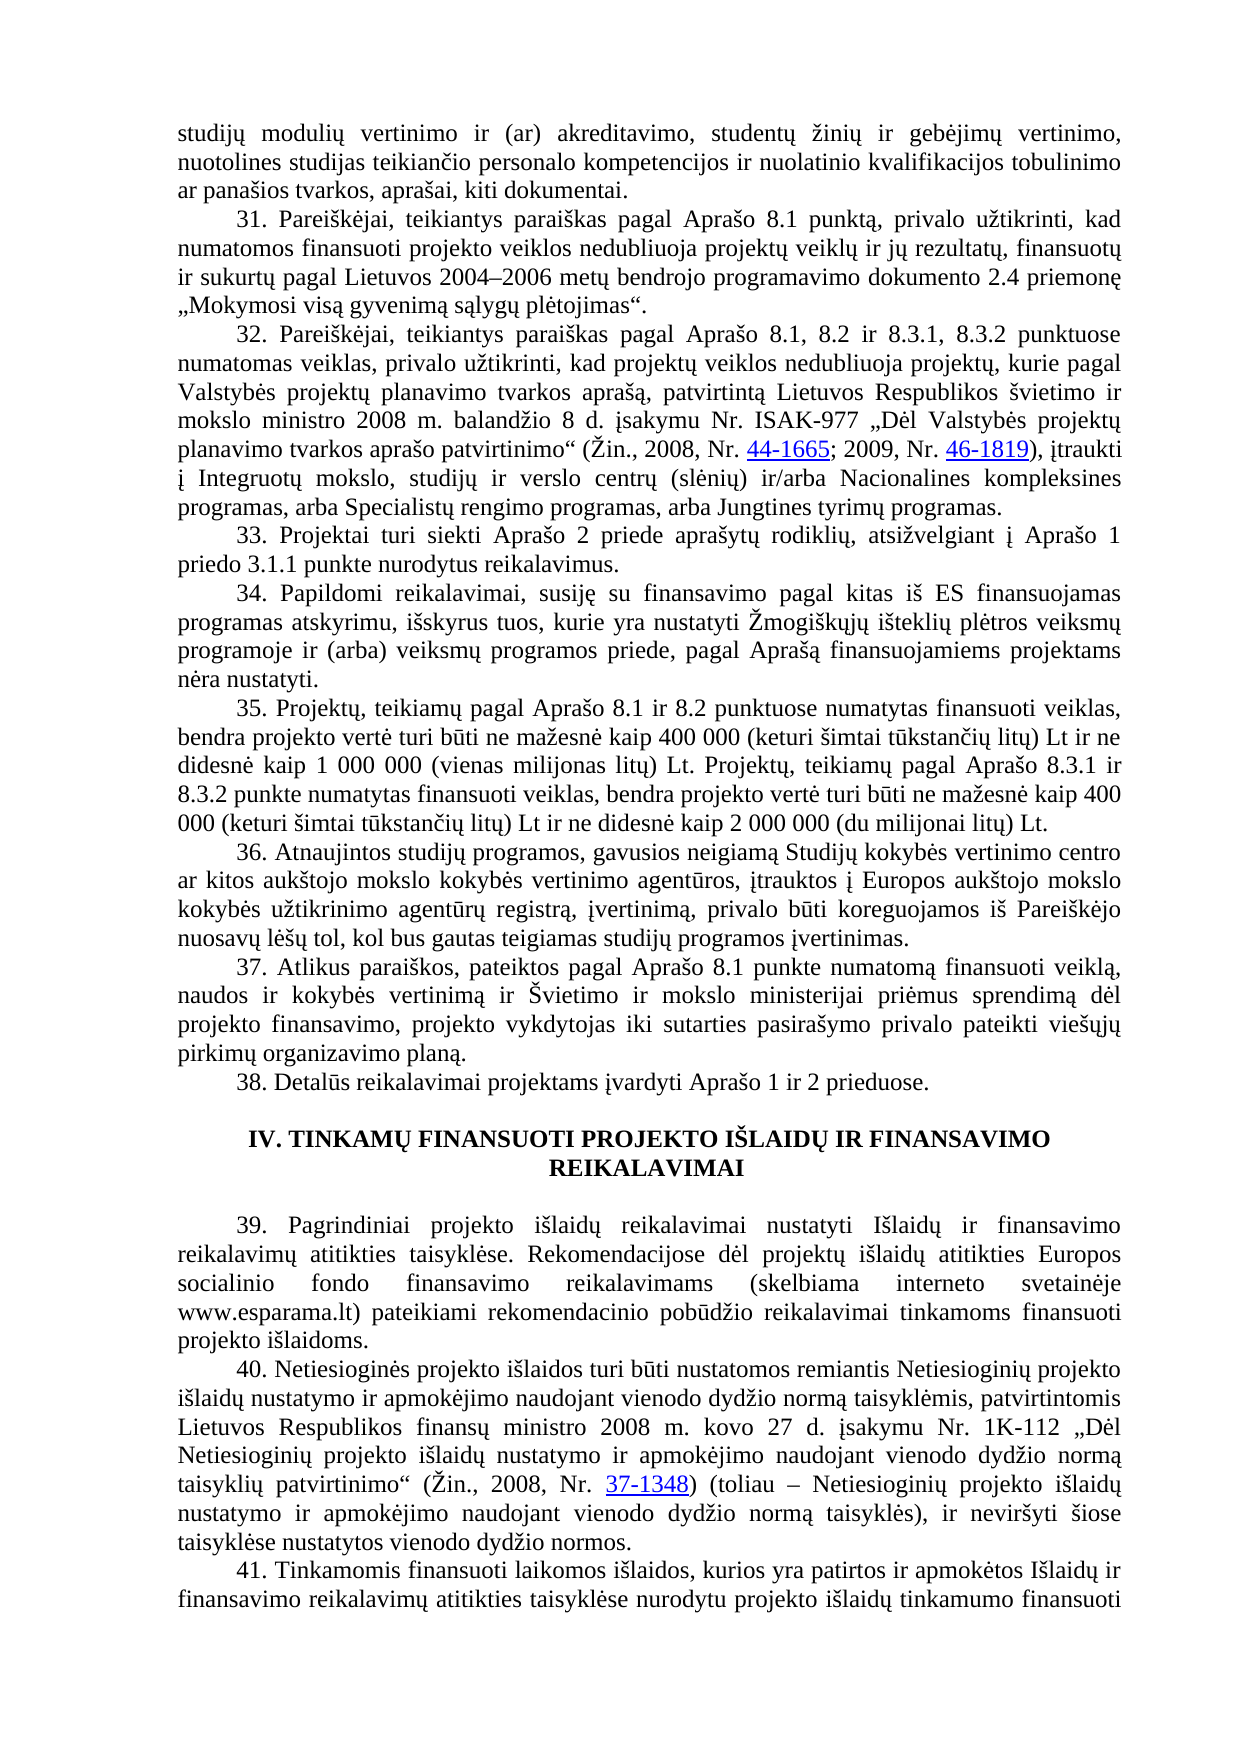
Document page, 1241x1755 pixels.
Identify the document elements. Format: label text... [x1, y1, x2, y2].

text studijų modulių vertinimo ir (ar) akreditavimo, studentų žinių ir gebėjimų vertinimo, nuotolines studijas teikiančio personalo kompetencijos ir nuolatinio kvalifikacijos tobulinimo ar panašios tvarkos, aprašai, kiti dokumentai. [177, 118, 1122, 204]
text 41. Tinkamomis finansuoti laikomos išlaidos, kurios yra patirtos ir apmokėtos Išlaidų ir finansavimo reikalavimų atitikties taisyklėse nurodytu projekto išlaidų tinkamumo finansuoti [177, 1556, 1122, 1613]
text 36. Atnaujintos studijų programos, gavusios neigiamą Studijų kokybės vertinimo centro ar kitos aukštojo mokslo kokybės vertinimo agentūros, įtrauktos į Europos aukštojo mokslo kokybės užtikrinimo agentūrų registrą, įvertinimą, privalo būti koreguojamos iš Pareiškėjo nuosavų lėšų tol, kol bus gautas teigiamas studijų programos įvertinimas. [177, 837, 1122, 952]
text 33. Projektai turi siekti Aprašo 2 priede aprašytų rodiklių, atsižvelgiant į Aprašo 1 priedo 3.1.1 punkte nurodytus reikalavimus. [177, 521, 1122, 578]
text 39. Pagrindiniai projekto išlaidų reikalavimai nustatyti Išlaidų ir finansavimo reikalavimų atitikties taisyklėse. Rekomendacijose dėl projektų išlaidų atitikties Europos socialinio fondo finansavimo reikalavimams (skelbiama interneto svetainėje www.esparama.lt) pateikiami rekomendacinio pobūdžio reikalavimai tinkamoms finansuoti projekto išlaidoms. [177, 1211, 1122, 1354]
text 34. Papildomi reikalavimai, susiję su finansavimo pagal kitas iš ES finansuojamas programas atskyrimu, išskyrus tuos, kurie yra nustatyti Žmogiškųjų išteklių plėtros veiksmų programoje ir (arba) veiksmų programos priede, pagal Aprašą finansuojamiems projektams nėra nustatyti. [177, 578, 1122, 693]
text 31. Pareiškėjai, teikiantys paraiškas pagal Aprašo 8.1 punktą, privalo užtikrinti, kad numatomos finansuoti projekto veiklos nedubliuoja projektų veiklų ir jų rezultatų, finansuotų ir sukurtų pagal Lietuvos 2004–2006 metų bendrojo programavimo dokumento 2.4 priemonę „Mokymosi visą gyvenimą sąlygų plėtojimas“. [177, 204, 1122, 319]
text 37. Atlikus paraiškos, pateiktos pagal Aprašo 8.1 punkte numatomą finansuoti veiklą, naudos ir kokybės vertinimą ir Švietimo ir mokslo ministerijai priėmus sprendimą dėl projekto finansavimo, projekto vykdytojas iki sutarties pasirašymo privalo pateikti viešųjų pirkimų organizavimo planą. [177, 952, 1122, 1067]
text 35. Projektų, teikiamų pagal Aprašo 8.1 ir 8.2 punktuose numatytas finansuoti veiklas, bendra projekto vertė turi būti ne mažesnė kaip 400 000 (keturi šimtai tūkstančių litų) Lt ir ne didesnė kaip 1 000 000 (vienas milijonas litų) Lt. Projektų, teikiamų pagal Aprašo 8.3.1 ir 8.3.2 punkte numatytas finansuoti veiklas, bendra projekto vertė turi būti ne mažesnė kaip 400 000 (keturi šimtai tūkstančių litų) Lt ir ne didesnė kaip 2 000 000 (du milijonai litų) Lt. [177, 693, 1122, 837]
text 32. Pareiškėjai, teikiantys paraiškas pagal Aprašo 8.1, 8.2 ir 8.3.1, 8.3.2 punktuose numatomas veiklas, privalo užtikrinti, kad projektų veiklos nedubliuoja projektų, kurie pagal Valstybės projektų planavimo tvarkos aprašą, patvirtintą Lietuvos Respublikos švietimo ir mokslo ministro 2008 m. balandžio 8 d. įsakymu Nr. ISAK-977 „Dėl Valstybės projektų planavimo tvarkos aprašo patvirtinimo“ (Žin., 2008, Nr. 44-1665; 2009, Nr. 46-1819), įtraukti į Integruotų mokslo, studijų ir verslo centrų (slėnių) ir/arba Nacionalines kompleksines programas, arba Specialistų rengimo programas, arba Jungtines tyrimų programas. [177, 319, 1122, 521]
text 38. Detalūs reikalavimai projektams įvardyti Aprašo 1 ir 2 prieduose. [177, 1067, 1122, 1096]
text IV. TINKAMŲ FINANSUOTI PROJEKTO IŠLAIDŲ IR FINANSAVIMO REIKALAVIMAI [177, 1124, 1122, 1182]
text 40. Netiesioginės projekto išlaidos turi būti nustatomos remiantis Netiesioginių projekto išlaidų nustatymo ir apmokėjimo naudojant vienodo dydžio normą taisyklėmis, patvirtintomis Lietuvos Respublikos finansų ministro 2008 m. kovo 27 d. įsakymu Nr. 1K-112 „Dėl Netiesioginių projekto išlaidų nustatymo ir apmokėjimo naudojant vienodo dydžio normą taisyklių patvirtinimo“ (Žin., 2008, Nr. 37-1348) (toliau – Netiesioginių projekto išlaidų nustatymo ir apmokėjimo naudojant vienodo dydžio normą taisyklės), ir neviršyti šiose taisyklėse nustatytos vienodo dydžio normos. [177, 1354, 1122, 1556]
